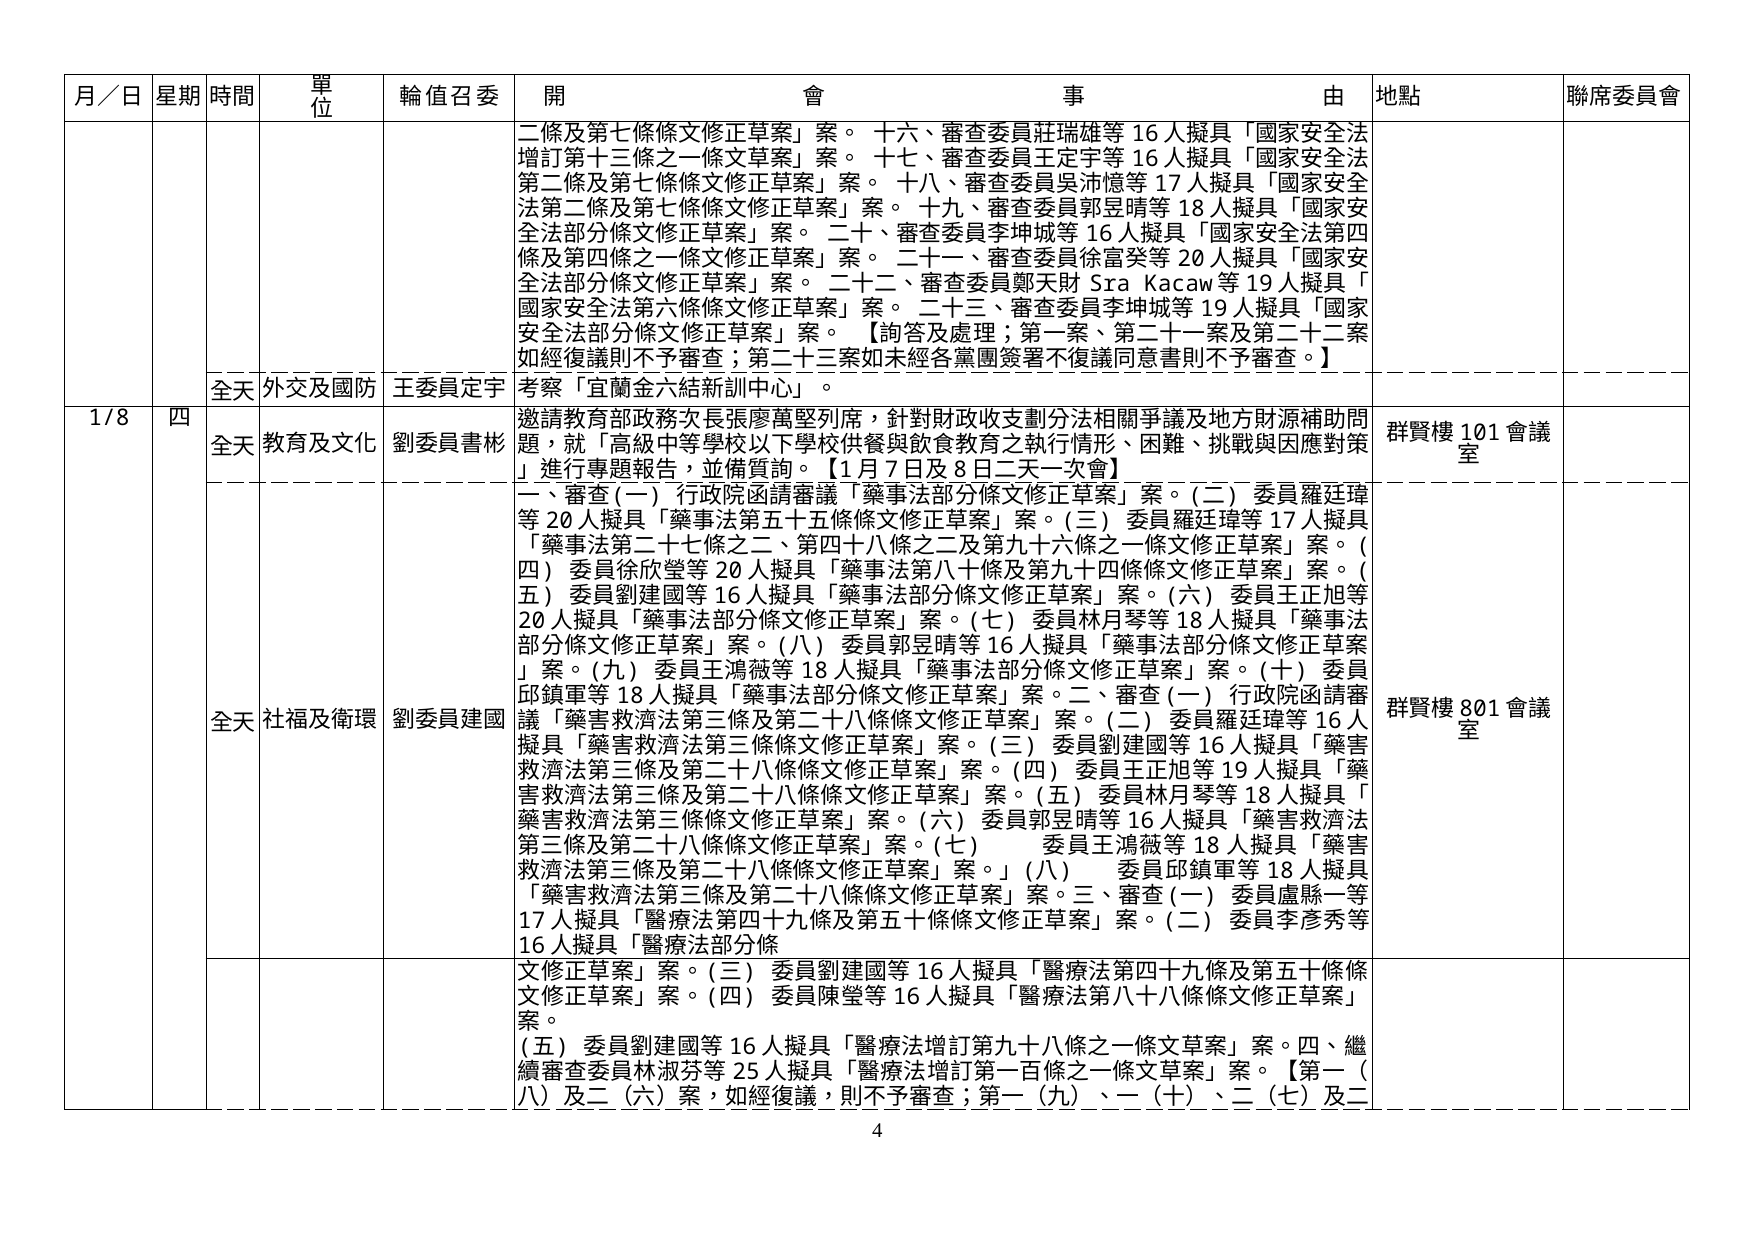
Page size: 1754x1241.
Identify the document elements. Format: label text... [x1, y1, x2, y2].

table_cell 文修正草案」案。(三) 委員劉建國等16人擬具「醫療法第四十九條及第五十條條文修正草案」案。(四) 委員陳瑩等16人擬具「醫療法第八十八條條文修正草案」案。 (五) 委員劉建國等16人擬具「醫療法增訂第九十八條之一條文草案」案。四、繼續審查委員林淑芬等25人擬具「醫療法增訂第一百條之一條文草案」案。【第一（八）及二（六）案，如經復議，則不予審查；第一（九）、一（十）、二（七）及二 [515, 959, 1372, 1109]
table_header 星期 [153, 75, 206, 121]
table_cell 全天 [207, 482, 259, 958]
table_header 月／日 [65, 75, 152, 121]
table_cell [1564, 122, 1689, 372]
table_cell 1/8 [65, 407, 152, 1109]
table_header 聯席委員會 [1564, 75, 1689, 121]
table_cell [1373, 959, 1563, 1109]
table_cell 王委員定宇 [384, 372, 514, 406]
table_cell [1373, 372, 1563, 406]
table_cell 考察「宜蘭金六結新訓中心」。 [515, 372, 1372, 406]
table_cell [384, 122, 514, 372]
table_cell 外交及國防 [260, 372, 383, 406]
table_cell 劉委員建國 [384, 482, 514, 958]
table_header 單 位 [260, 75, 383, 121]
table_cell [1564, 959, 1689, 1109]
table_cell [65, 122, 152, 406]
table_header 地點 [1373, 75, 1563, 121]
table_cell [153, 122, 206, 406]
table_cell [384, 959, 514, 1109]
table_cell 二條及第七條條文修正草案」案。 十六、審查委員莊瑞雄等16人擬具「國家安全法增訂第十三條之一條文草案」案。 十七、審查委員王定宇等16人擬具「國家安全法第二條及第七條條文修正草案」案。 十八、審查委員吳沛憶等17人擬具「國家安全法第二條及第七條條文修正草案」案。 十九、審查委員郭昱晴等18人擬具「國家安全法部分條文修正草案」案。 二十、審查委員李坤城等16人擬具「國家安全法第四條及第四條之一條文修正草案」案。 二十一、審查委員徐富癸等20人擬具「國家安全法部分條文修正草案」案。 二十二、審查委員鄭天財Sra Kacaw等19人擬具「國家安全法第六條條文修正草案」案。 二十三、審查委員李坤城等19人擬具「國家安全法部分條文修正草案」案。 【詢答及處理；第一案、第二十一案及第二十二案如經復議則不予審查；第二十三案如未經各黨團簽署不復議同意書則不予審查。】 [515, 122, 1372, 372]
table_cell 群賢樓801會議室 [1373, 482, 1563, 958]
table_cell [207, 959, 259, 1109]
table_cell [260, 122, 383, 372]
table_cell 劉委員書彬 [384, 407, 514, 482]
table_cell [207, 122, 259, 372]
table_cell [260, 959, 383, 1109]
table_cell [1564, 482, 1689, 958]
table_header 開會事由 [515, 75, 1372, 121]
table_cell 四 [153, 407, 206, 1109]
table_header 輪值召委 [384, 75, 514, 121]
table_cell 一、審查(一) 行政院函請審議「藥事法部分條文修正草案」案。(二) 委員羅廷瑋等20人擬具「藥事法第五十五條條文修正草案」案。(三) 委員羅廷瑋等17人擬具「藥事法第二十七條之二、第四十八條之二及第九十六條之一條文修正草案」案。(四) 委員徐欣瑩等20人擬具「藥事法第八十條及第九十四條條文修正草案」案。(五) 委員劉建國等16人擬具「藥事法部分條文修正草案」案。(六) 委員王正旭等20人擬具「藥事法部分條文修正草案」案。(七) 委員林月琴等18人擬具「藥事法部分條文修正草案」案。(八) 委員郭昱晴等16人擬具「藥事法部分條文修正草案」案。(九) 委員王鴻薇等18人擬具「藥事法部分條文修正草案」案。(十) 委員邱鎮軍等18人擬具「藥事法部分條文修正草案」案。二、審查(一) 行政院函請審議「藥害救濟法第三條及第二十八條條文修正草案」案。(二) 委員羅廷瑋等16人擬具「藥害救濟法第三條條文修正草案」案。(三) 委員劉建國等16人擬具「藥害救濟法第三條及第二十八條條文修正草案」案。(四) 委員王正旭等19人擬具「藥害救濟法第三條及第二十八條條文修正草案」案。(五) 委員林月琴等18人擬具「藥害救濟法第三條條文修正草案」案。(六) 委員郭昱晴等16人擬具「藥害救濟法第三條及第二十八條條文修正草案」案。(七) 委員王鴻薇等18人擬具「藥害救濟法第三條及第二十八條條文修正草案」案。」(八) 委員邱鎮軍等18人擬具「藥害救濟法第三條及第二十八條條文修正草案」案。三、審查(一) 委員盧縣一等17人擬具「醫療法第四十九條及第五十條條文修正草案」案。(二) 委員李彥秀等16人擬具「醫療法部分條 [515, 482, 1372, 958]
table_header 時間 [207, 75, 259, 121]
table_cell [1373, 122, 1563, 372]
table_cell 全天 [207, 372, 259, 406]
table_cell 群賢樓101會議室 [1373, 407, 1563, 482]
table_cell [1564, 407, 1689, 482]
table_cell 教育及文化 [260, 407, 383, 482]
table_cell 全天 [207, 407, 259, 482]
table_cell [1564, 372, 1689, 406]
table_cell 邀請教育部政務次長張廖萬堅列席，針對財政收支劃分法相關爭議及地方財源補助問題，就「高級中等學校以下學校供餐與飲食教育之執行情形、困難、挑戰與因應對策」進行專題報告，並備質詢。【1月7日及8日二天一次會】 [515, 407, 1372, 482]
table_cell 社福及衛環 [260, 482, 383, 958]
